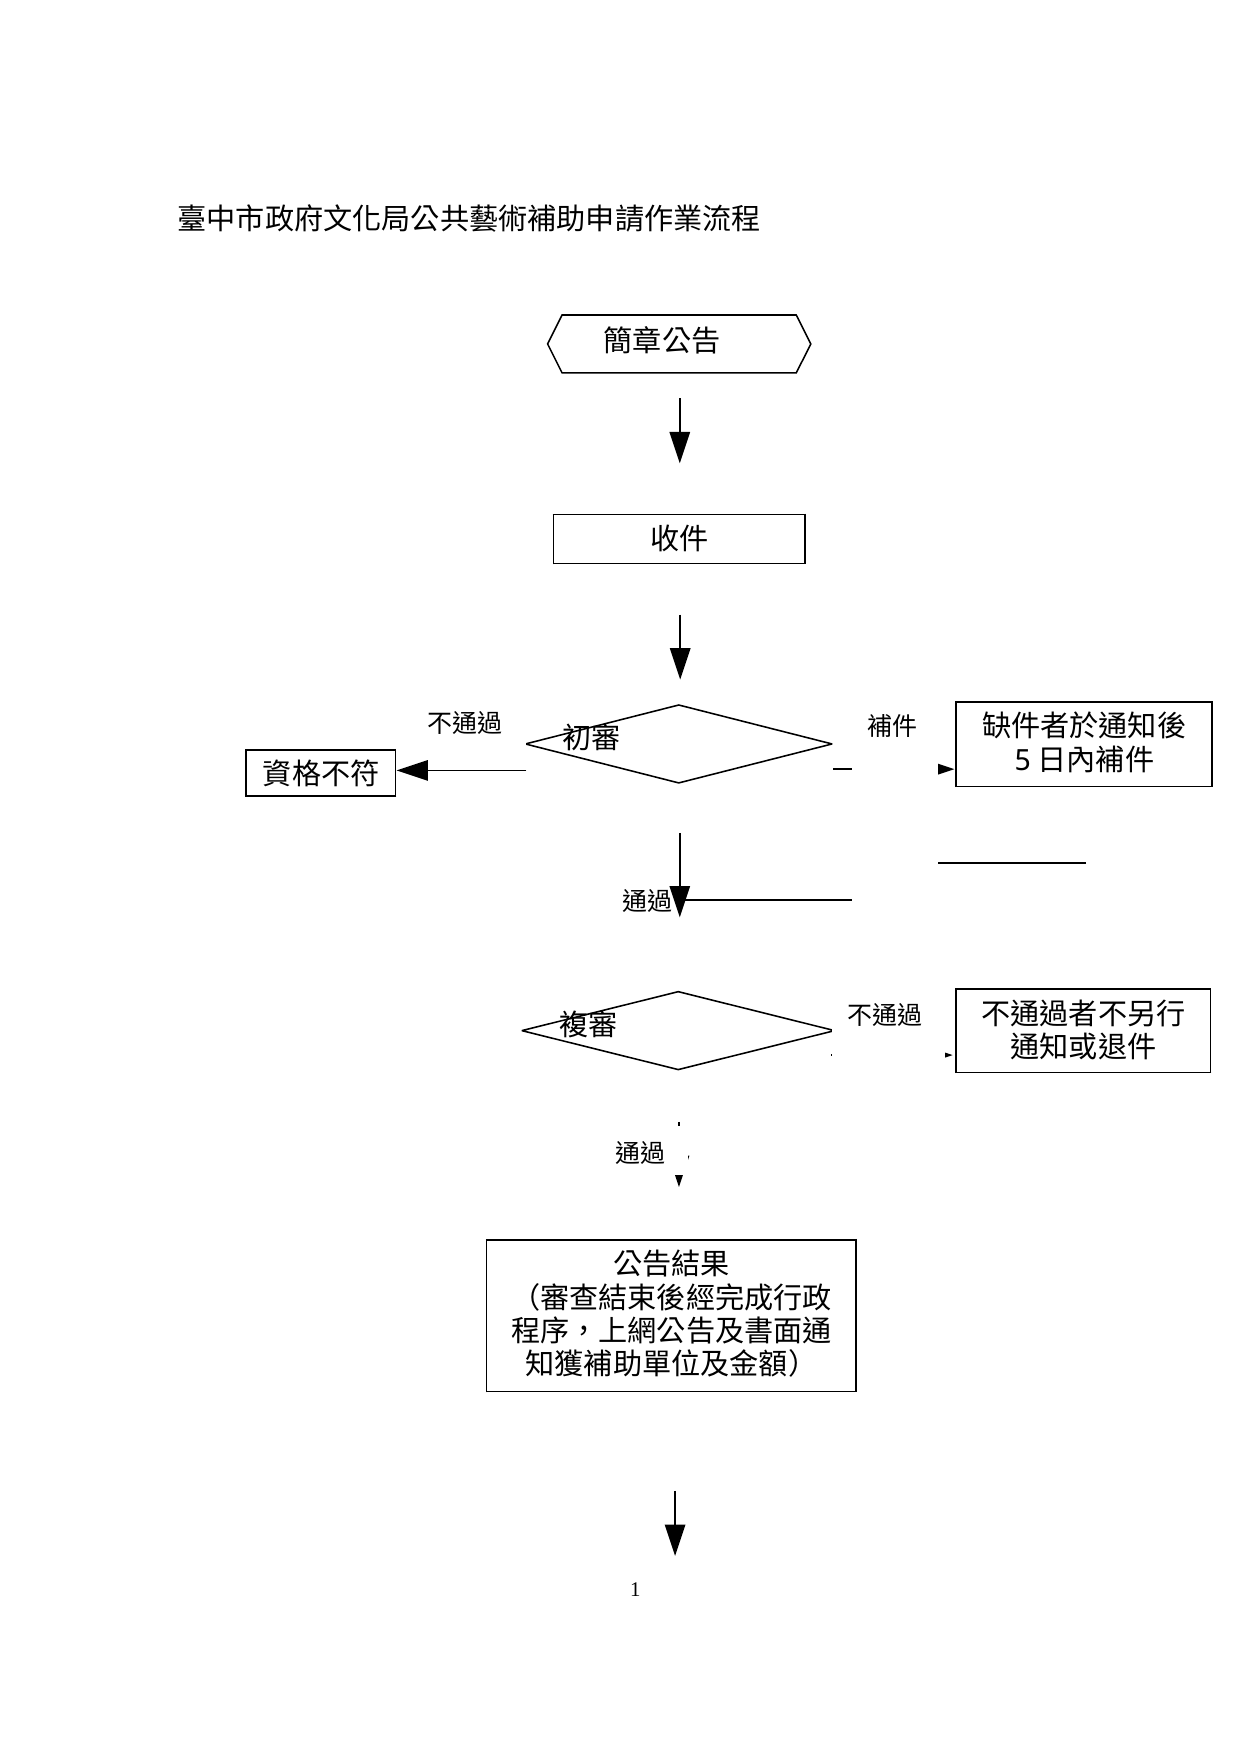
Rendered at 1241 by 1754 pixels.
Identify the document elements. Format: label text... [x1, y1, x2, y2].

text 通過 [623, 881, 679, 915]
text （審查結束後經完成行政程序，上網公告及書面通知獲補助單位及金額） [502, 1281, 840, 1381]
text 臺中市政府文化局公共藝術補助申請作業流程 [177, 175, 1092, 237]
text 不通過 [428, 703, 511, 739]
text 補件 [867, 707, 923, 743]
text 公告結果 [502, 1248, 840, 1281]
text 不通過 [847, 995, 930, 1032]
text 通過 [615, 1134, 673, 1168]
text 缺件者於通知後5日內補件 [972, 710, 1196, 777]
text 資格不符 [262, 758, 380, 788]
text 不通過者不另行通知或退件 [972, 997, 1195, 1064]
text 收件 [569, 522, 789, 555]
